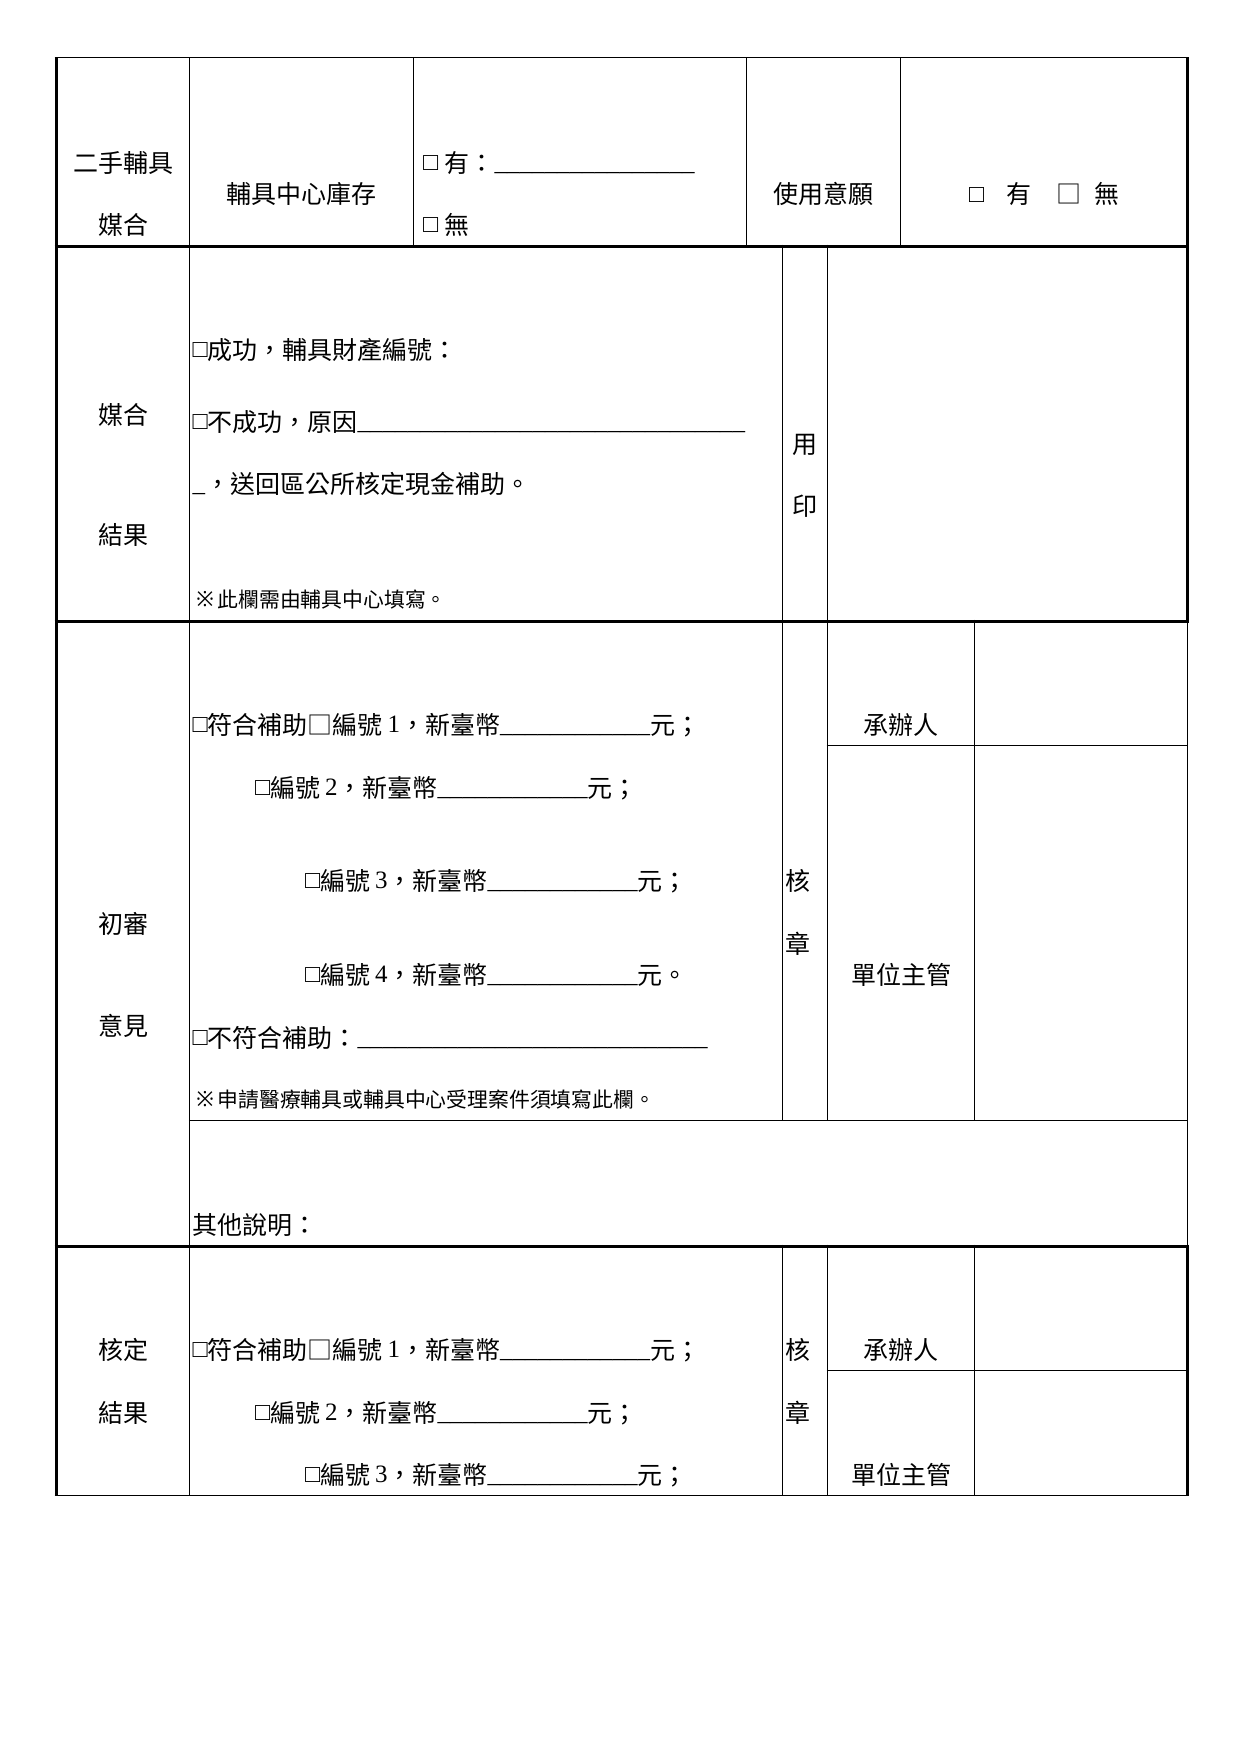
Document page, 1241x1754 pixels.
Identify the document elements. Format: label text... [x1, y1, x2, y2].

table_cell 核章 [783, 1248, 827, 1494]
table_cell 媒合 結果 [58, 248, 189, 619]
table_cell 單位主管 [828, 746, 974, 1119]
table_cell 初審 意見 [58, 623, 189, 1244]
table_cell [975, 1371, 1186, 1494]
table_cell [975, 746, 1187, 1119]
table_cell 承辦人 [828, 1248, 974, 1369]
table_cell □符合補助□編號1，新臺幣____________元； □編號2，新臺幣____________元； □編號3，新臺幣____________元； □編號4，新臺幣____________元。 □不符合補助：____________________________ ※申請醫療輔具或輔具中心受理案件須填寫此欄。 [190, 623, 782, 1119]
table_cell [975, 623, 1187, 744]
table_cell 輔具中心庫存 [190, 58, 413, 244]
table_cell 承辦人 [828, 623, 974, 744]
table_cell 核定 結果 [58, 1248, 189, 1494]
table_cell 使用意願 [747, 58, 900, 244]
table_cell □符合補助□編號1，新臺幣____________元； □編號2，新臺幣____________元； □編號3，新臺幣____________元； □編號4，新臺幣____________元。 □不符合補助：____________________________ [190, 1248, 782, 1494]
table_cell 有 □ 無 [901, 58, 1186, 244]
table_cell □成功，輔具財產編號： □不成功，原因________________________________，送回區公所核定現金補助。 ※此欄需由輔具中心填寫。 [190, 248, 782, 619]
table_cell [975, 1248, 1186, 1369]
table_cell 其他說明： [190, 1121, 1187, 1244]
table_cell 用印 [783, 248, 827, 619]
table_cell 單位主管 [828, 1371, 974, 1494]
table_cell □ 有：________________ □ 無 [414, 58, 746, 244]
table_cell 二手輔具 媒合 [58, 58, 189, 244]
table_cell [828, 248, 1186, 619]
table_cell 核章 [783, 623, 827, 1119]
